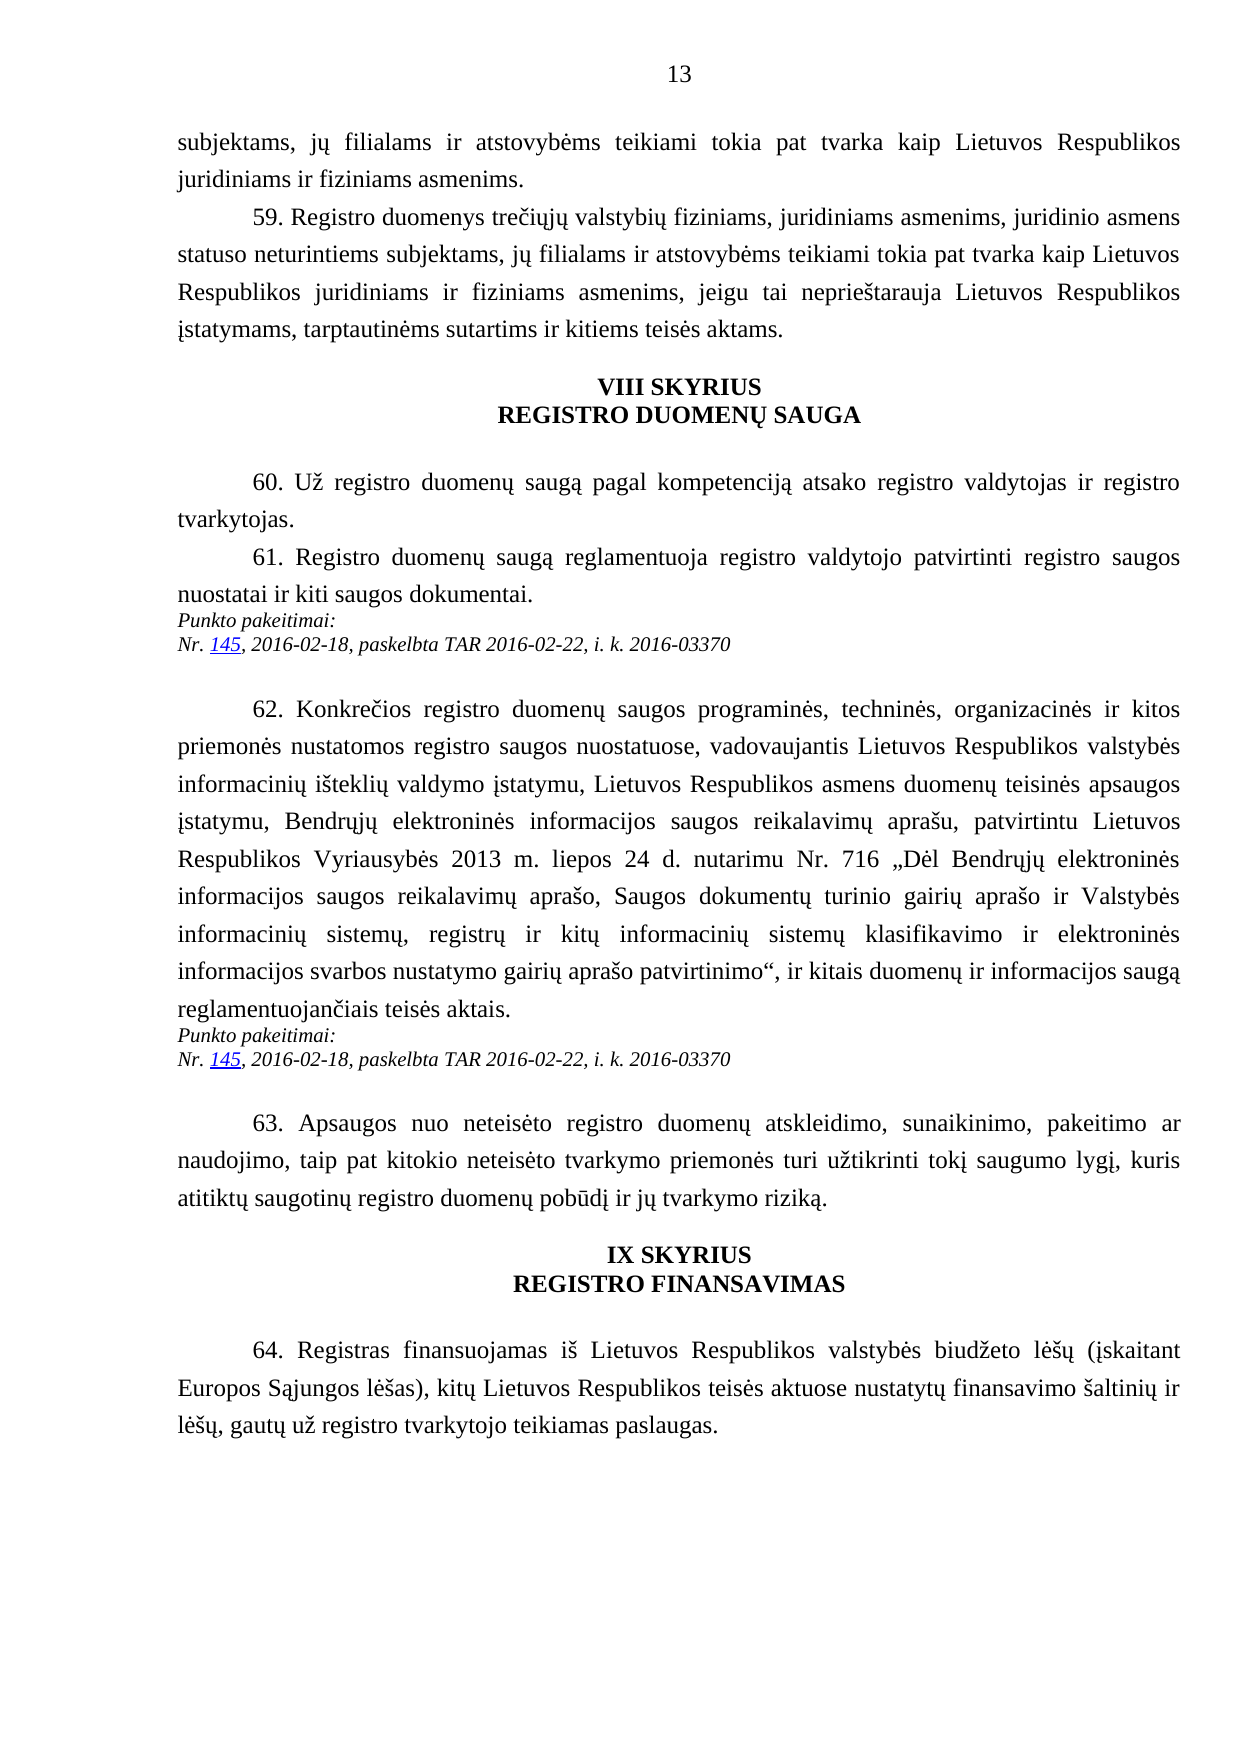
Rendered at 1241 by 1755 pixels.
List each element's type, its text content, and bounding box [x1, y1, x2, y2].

text IX SKYRIUS [177, 1241, 1181, 1269]
text REGISTRO FINANSAVIMAS [177, 1269, 1181, 1298]
text 61. Registro duomenų saugą reglamentuoja registro valdytojo patvirtinti registro saugos nuostatai ir kiti saugos dokumentai. [177, 533, 1181, 608]
text Nr. 145, 2016-02-18, paskelbta TAR 2016-02-22, i. k. 2016-03370 [177, 1047, 1181, 1071]
text Punkto pakeitimai: [177, 608, 1181, 632]
text 63. Apsaugos nuo neteisėto registro duomenų atskleidimo, sunaikinimo, pakeitimo ar naudojimo, taip pat kitokio neteisėto tvarkymo priemonės turi užtikrinti tokį saugumo lygį, kuris atitiktų saugotinų registro duomenų pobūdį ir jų tvarkymo riziką. [177, 1099, 1181, 1212]
text Punkto pakeitimai: [177, 1022, 1181, 1047]
text VIII SKYRIUS [177, 372, 1181, 401]
text REGISTRO DUOMENŲ SAUGA [177, 401, 1181, 429]
text 64. Registras finansuojamas iš Lietuvos Respublikos valstybės biudžeto lėšų (įskaitant Europos Sąjungos lėšas), kitų Lietuvos Respublikos teisės aktuose nustatytų finansavimo šaltinių ir lėšų, gautų už registro tvarkytojo teikiamas paslaugas. [177, 1327, 1181, 1439]
text Nr. 145, 2016-02-18, paskelbta TAR 2016-02-22, i. k. 2016-03370 [177, 632, 1181, 656]
text 60. Už registro duomenų saugą pagal kompetenciją atsako registro valdytojas ir registro tvarkytojas. [177, 458, 1181, 533]
text subjektams, jų filialams ir atstovybėms teikiami tokia pat tvarka kaip Lietuvos Respublikos juridiniams ir fiziniams asmenims. [177, 118, 1181, 193]
text 62. Konkrečios registro duomenų saugos programinės, techninės, organizacinės ir kitos priemonės nustatomos registro saugos nuostatuose, vadovaujantis Lietuvos Respublikos valstybės informacinių išteklių valdymo įstatymu, Lietuvos Respublikos asmens duomenų teisinės apsaugos įstatymu, Bendrųjų elektroninės informacijos saugos reikalavimų aprašu, patvirtintu Lietuvos Respublikos Vyriausybės 2013 m. liepos 24 d. nutarimu Nr. 716 „Dėl Bendrųjų elektroninės informacijos saugos reikalavimų aprašo, Saugos dokumentų turinio gairių aprašo ir Valstybės informacinių sistemų, registrų ir kitų informacinių sistemų klasifikavimo ir elektroninės informacijos svarbos nustatymo gairių aprašo patvirtinimo“, ir kitais duomenų ir informacijos saugą reglamentuojančiais teisės aktais. [177, 685, 1181, 1022]
text 59. Registro duomenys trečiųjų valstybių fiziniams, juridiniams asmenims, juridinio asmens statuso neturintiems subjektams, jų filialams ir atstovybėms teikiami tokia pat tvarka kaip Lietuvos Respublikos juridiniams ir fiziniams asmenims, jeigu tai neprieštarauja Lietuvos Respublikos įstatymams, tarptautinėms sutartims ir kitiems teisės aktams. [177, 193, 1181, 343]
